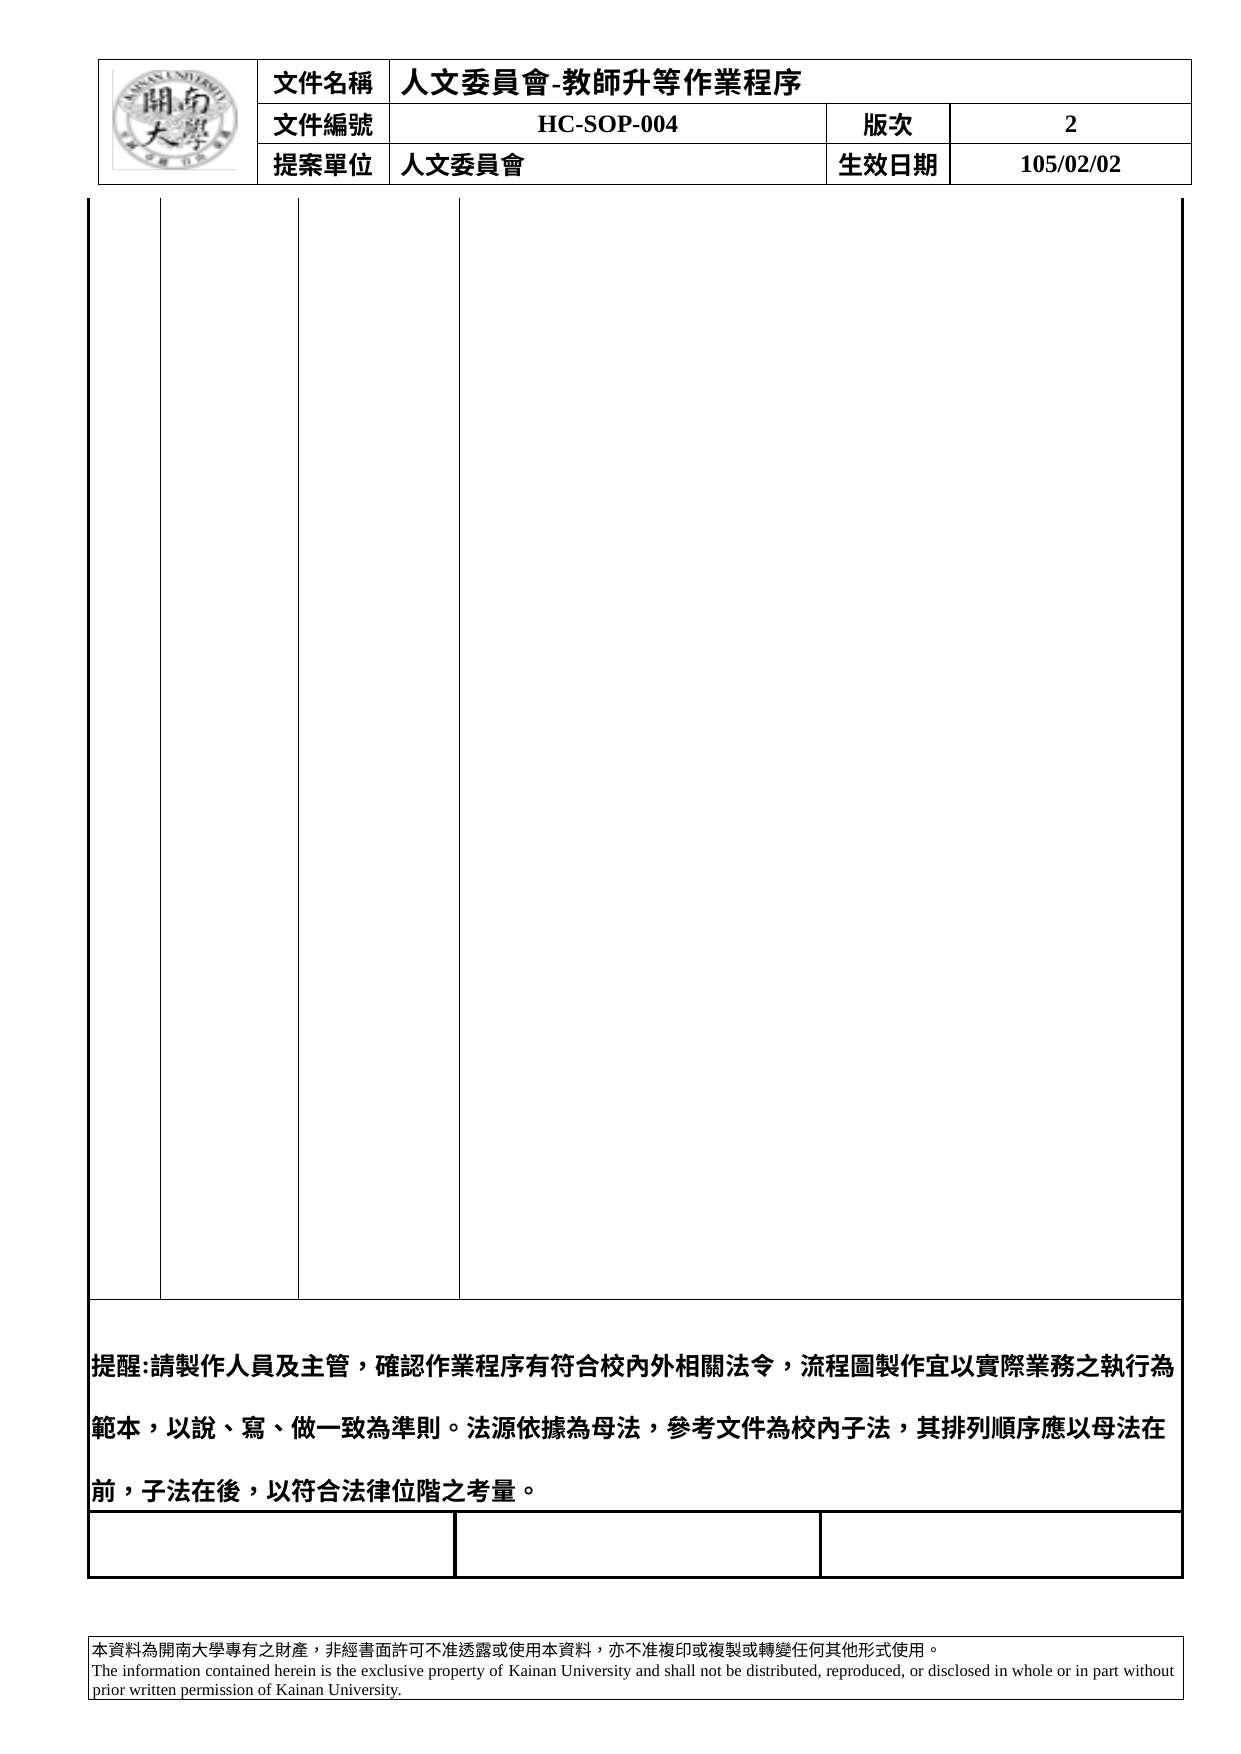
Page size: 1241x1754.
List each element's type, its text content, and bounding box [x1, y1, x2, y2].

table_cell [90, 885, 160, 987]
table_cell [161, 1198, 298, 1299]
table_cell [90, 799, 160, 885]
table_cell [161, 385, 298, 448]
table_cell [161, 799, 298, 885]
table_cell [90, 698, 160, 799]
table_cell [90, 385, 160, 448]
table_cell [299, 549, 459, 635]
table_cell [299, 1135, 459, 1198]
table_cell [90, 448, 160, 549]
table_cell [90, 1198, 160, 1299]
table_cell [460, 1198, 1181, 1299]
table_cell [90, 1135, 160, 1198]
table_cell [161, 885, 298, 987]
table_cell 提醒:請製作人員及主管，確認作業程序有符合校內外相關法令，流程圖製作宜以實際業務之執行為範本，以說、寫、做一致為準則。法源依據為母法，參考文件為校內子法，其排列順序應以母法在前，子法在後，以符合法律位階之考量。 [90, 1300, 1181, 1510]
table_cell [460, 385, 1181, 448]
table_cell [90, 323, 160, 385]
table_cell [161, 698, 298, 799]
table_cell [90, 549, 160, 635]
table_cell [161, 987, 298, 1073]
table_cell [460, 323, 1181, 385]
table_cell 制作人員 [90, 1513, 453, 1576]
table_cell [161, 448, 298, 549]
table_cell [299, 385, 459, 448]
table_cell [299, 698, 459, 799]
table_cell [299, 198, 459, 260]
table_cell [161, 549, 298, 635]
table_cell [460, 549, 1181, 635]
table_cell [460, 448, 1181, 549]
table_cell [460, 987, 1181, 1073]
table_cell [90, 198, 160, 260]
table_cell [460, 1073, 1181, 1135]
table_cell [460, 635, 1181, 698]
table_cell [299, 987, 459, 1073]
table_cell [161, 1073, 298, 1135]
table_cell [299, 1073, 459, 1135]
table_cell [90, 260, 160, 323]
table_cell [460, 799, 1181, 885]
table_cell [299, 448, 459, 549]
table_cell [161, 260, 298, 323]
table_cell [90, 987, 160, 1073]
table_cell [299, 1198, 459, 1299]
table_cell [299, 799, 459, 885]
table_cell [460, 698, 1181, 799]
table_cell [161, 323, 298, 385]
table_cell [161, 1135, 298, 1198]
table_cell [299, 635, 459, 698]
table_cell [299, 323, 459, 385]
table_cell [460, 198, 1181, 260]
table_cell [460, 885, 1181, 987]
table_cell [90, 635, 160, 698]
table_cell [460, 260, 1181, 323]
table_cell [161, 635, 298, 698]
table_cell 二級主管/內控種子 [457, 1513, 819, 1576]
table_cell 單位主管 [822, 1513, 1181, 1576]
table_cell [460, 1135, 1181, 1198]
table_cell [161, 198, 298, 260]
table_cell [90, 1073, 160, 1135]
table_cell [299, 885, 459, 987]
table_cell [299, 260, 459, 323]
